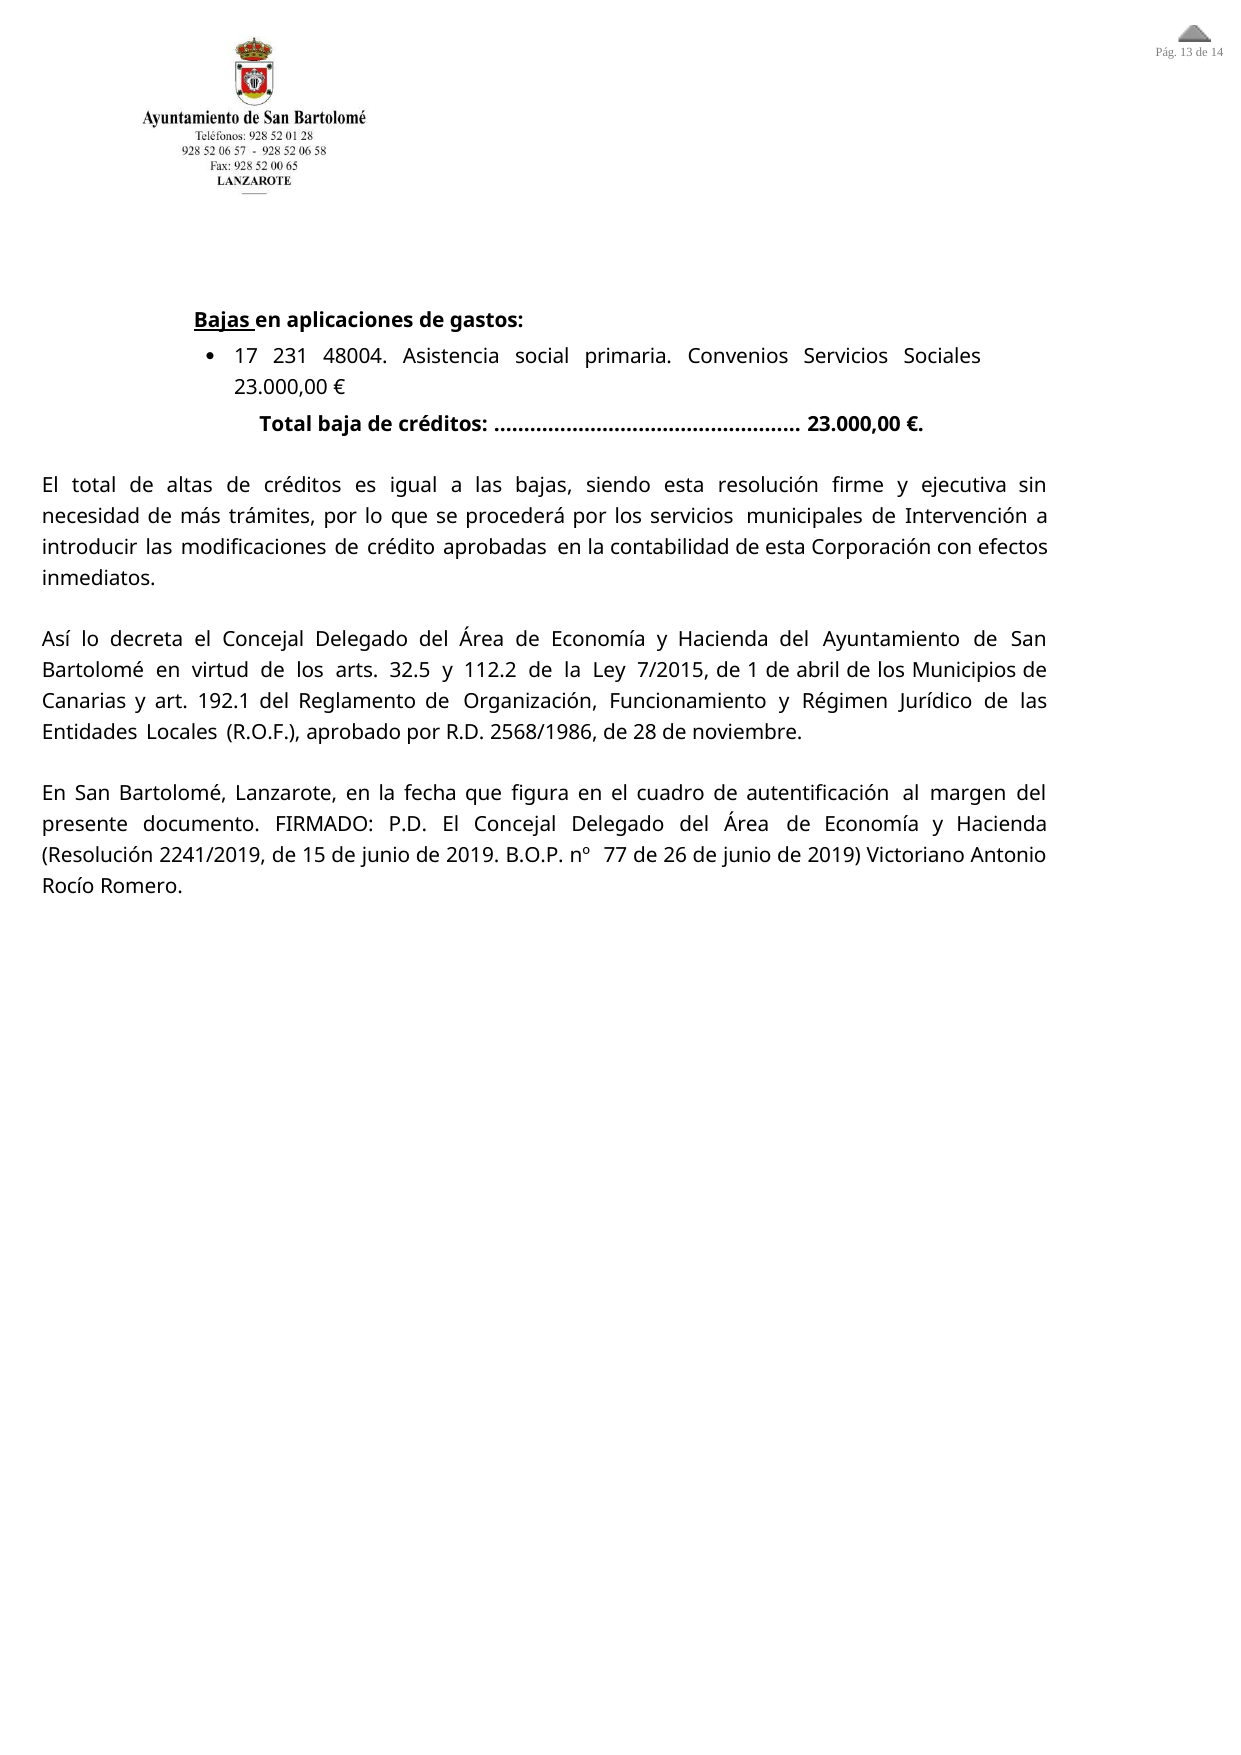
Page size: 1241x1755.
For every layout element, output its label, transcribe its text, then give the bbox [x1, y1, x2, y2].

list 17 231 48004. Asistencia social primaria. Convenios Servicios Sociales 23.000,00 € [206, 342, 1046, 401]
text Total baja de créditos: ................................................... 23.000,00 €. [259, 409, 1236, 437]
text Bajas en aplicaciones de gastos: [194, 305, 1236, 333]
text El total de altas de créditos es igual a las bajas, siendo esta resolución firme y ejecutiva sin necesidad de más trámites, por lo que se procederá por los servicios municipales de Intervención a introducir las modificaciones de crédito aprobadas en la contabilidad de esta Corporación con efectos inmediatos. [42, 470, 1048, 591]
text En San Bartolomé, Lanzarote, en la fecha que figura en el cuadro de autentificación al margen del presente documento. FIRMADO: P.D. El Concejal Delegado del Área de Economía y Hacienda (Resolución 2241/2019, de 15 de junio de 2019. B.O.P. nº 77 de 26 de junio de 2019) Victoriano Antonio Rocío Romero. [42, 778, 1047, 899]
text Así lo decreta el Concejal Delegado del Área de Economía y Hacienda del Ayuntamiento de San Bartolomé en virtud de los arts. 32.5 y 112.2 de la Ley 7/2015, de 1 de abril de los Municipios de Canarias y art. 192.1 del Reglamento de Organización, Funcionamiento y Régimen Jurídico de las Entidades Locales (R.O.F.), aprobado por R.D. 2568/1986, de 28 de noviembre. [42, 624, 1048, 745]
